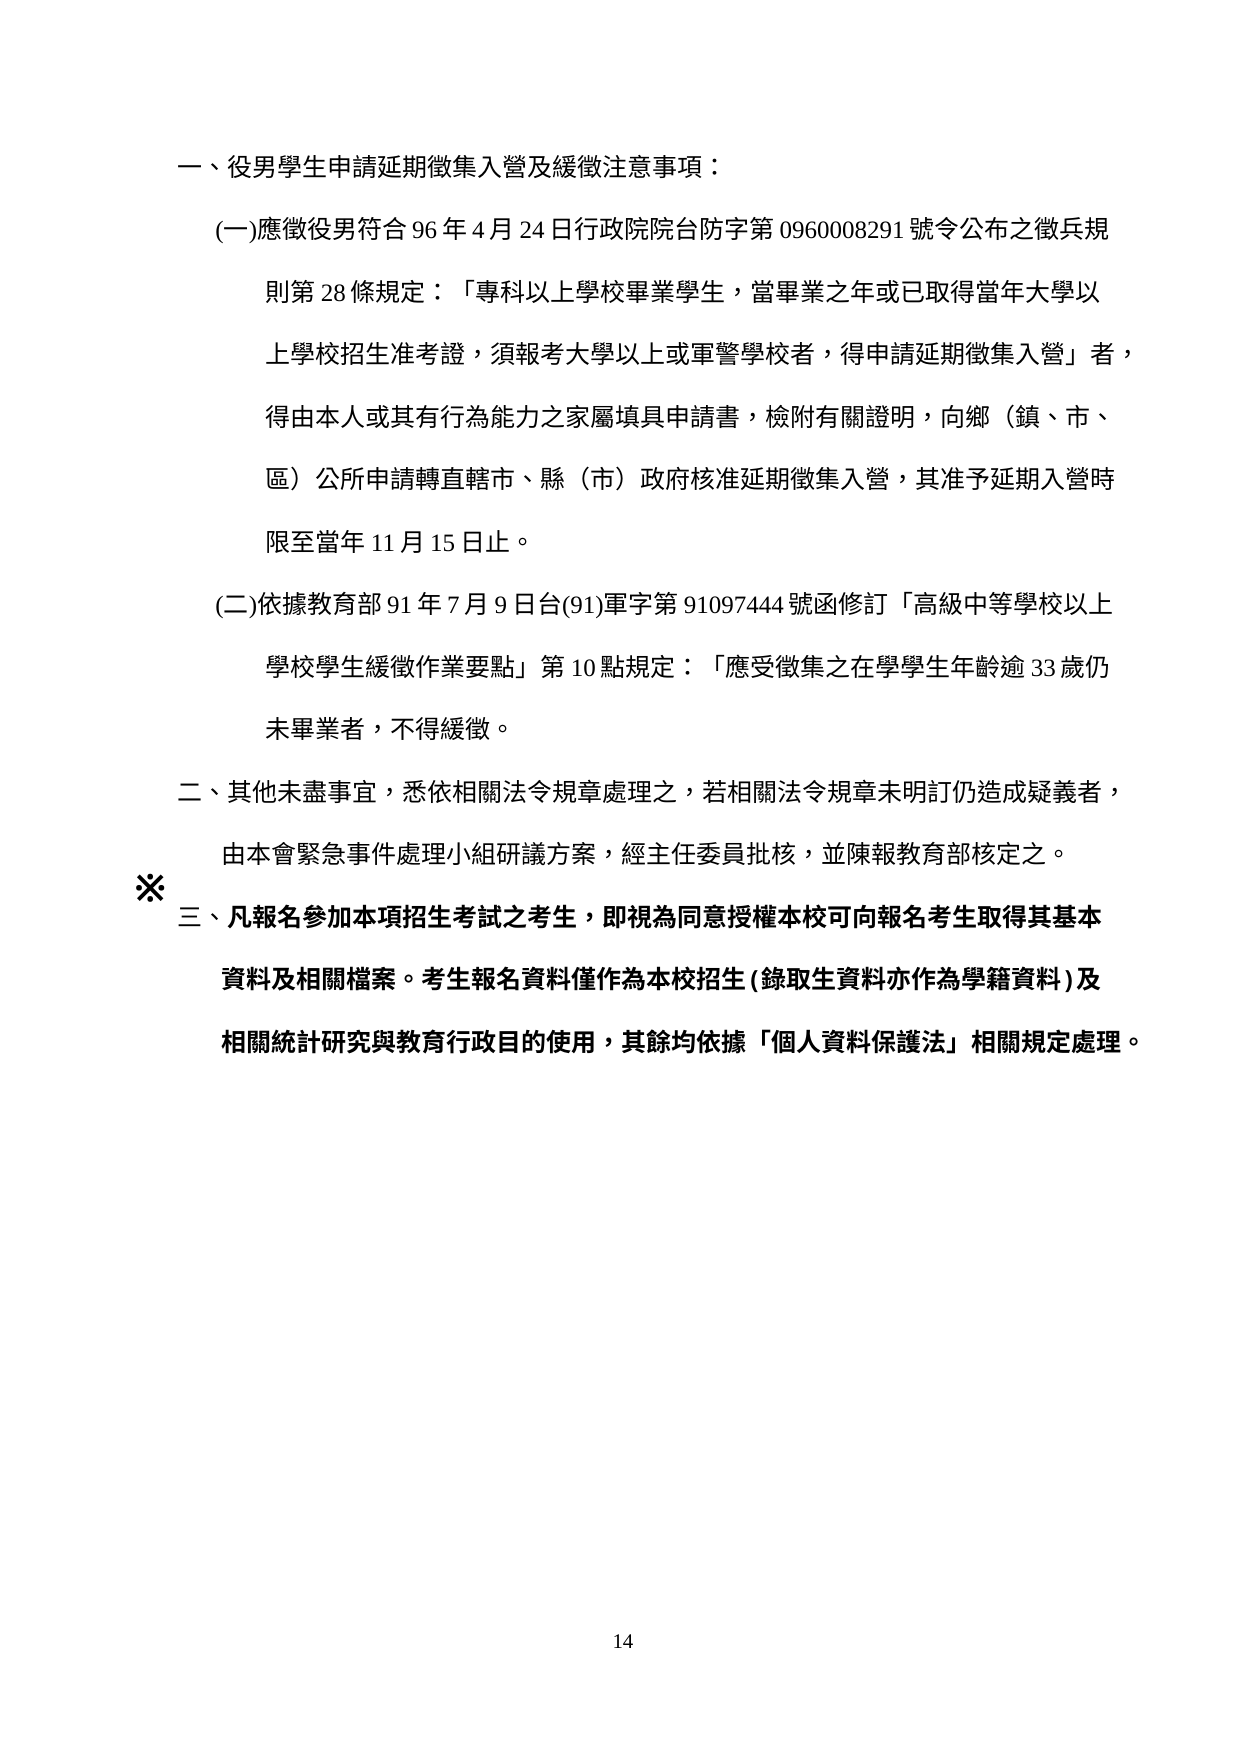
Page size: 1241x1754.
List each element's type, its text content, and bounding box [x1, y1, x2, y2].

text 三、凡報名參加本項招生考試之考生，即視為同意授權本校可向報名考生取得其基本資料及相關檔案。考生報名資料僅作為本校招生(錄取生資料亦作為學籍資料)及相關統計研究與教育行政目的使用，其餘均依據「個人資料保護法」相關規定處理。 [177, 873, 1122, 1061]
text (二)依據教育部91年7月9日台(91)軍字第91097444號函修訂「高級中等學校以上學校學生緩徵作業要點」第10點規定：「應受徵集之在學學生年齡逾33歲仍未畢業者，不得緩徵。 [215, 561, 1122, 748]
text (一)應徵役男符合96年4月24日行政院院台防字第0960008291號令公布之徵兵規則第28條規定：「專科以上學校畢業學生，當畢業之年或已取得當年大學以上學校招生准考證，須報考大學以上或軍警學校者，得申請延期徵集入營」者，得由本人或其有行為能力之家屬填具申請書，檢附有關證明，向鄉（鎮、市、區）公所申請轉直轄市、縣（市）政府核准延期徵集入營，其准予延期入營時限至當年11月15日止。 [215, 186, 1122, 561]
text ※ [129, 861, 160, 912]
text 一、役男學生申請延期徵集入營及緩徵注意事項： [177, 123, 1122, 186]
text 三、凡報名參加本項招生考試之考生，即視為同意授權本校可向報名考生取得其基本資料及相關檔案。考生報名資料僅作為本校招生(錄取生資料亦作為學籍資料)及相關統計研究與教育行政目的使用，其餘均依據「個人資料保護法」相關規定處理。 [114, 853, 175, 921]
text 二、其他未盡事宜，悉依相關法令規章處理之，若相關法令規章未明訂仍造成疑義者，由本會緊急事件處理小組研議方案，經主任委員批核，並陳報教育部核定之。 [177, 748, 1122, 873]
